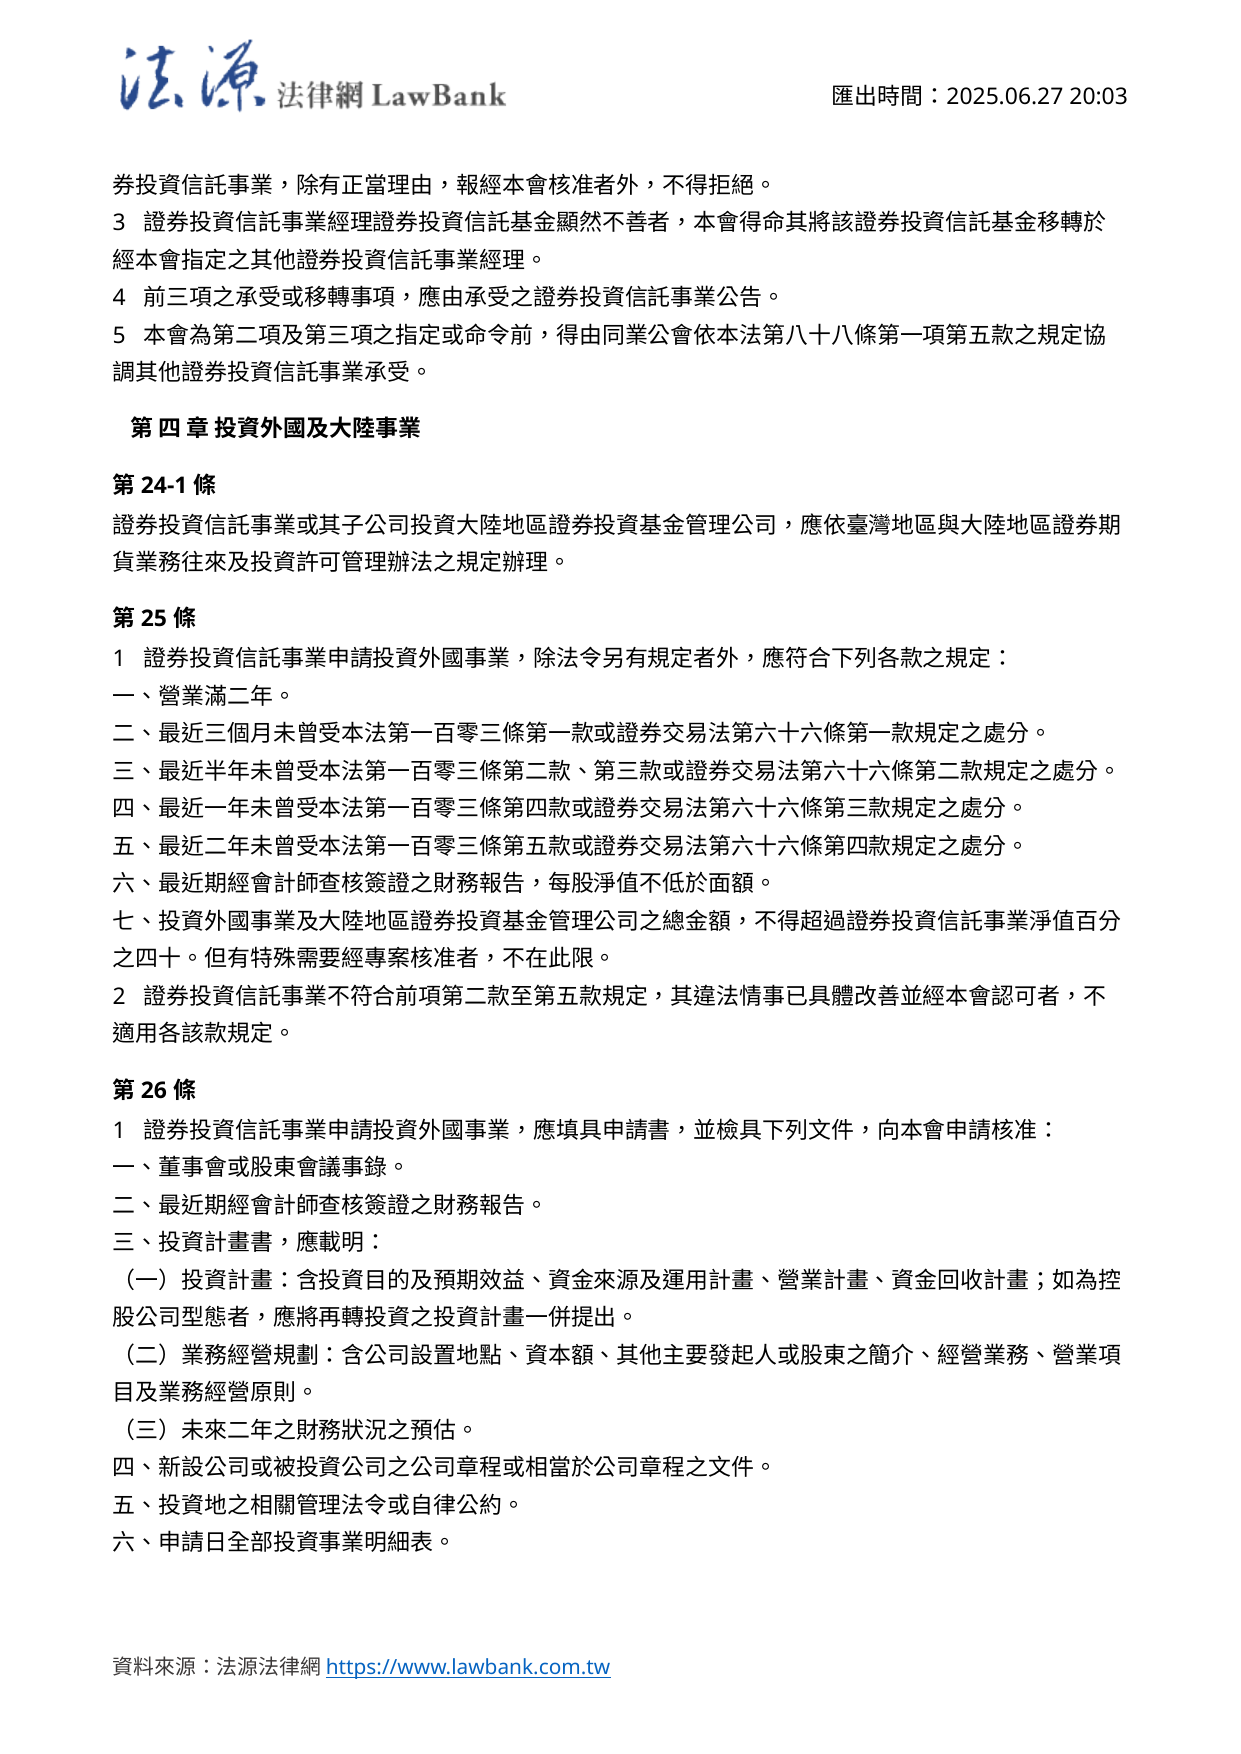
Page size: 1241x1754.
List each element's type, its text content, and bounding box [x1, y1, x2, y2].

text （二）業務經營規劃：含公司設置地點、資本額、其他主要發起人或股東之簡介、經營業務、營業項目及業務經營原則。 [112, 1334, 1128, 1409]
text 六、申請日全部投資事業明細表。 [112, 1522, 1128, 1559]
text 4 前三項之承受或移轉事項，應由承受之證券投資信託事業公告。 [112, 277, 1128, 314]
text 六、最近期經會計師查核簽證之財務報告，每股淨值不低於面額。 [112, 863, 1128, 901]
text 七、投資外國事業及大陸地區證券投資基金管理公司之總金額，不得超過證券投資信託事業淨值百分之四十。但有特殊需要經專案核准者，不在此限。 [112, 901, 1128, 976]
text 二、最近三個月未曾受本法第一百零三條第一款或證券交易法第六十六條第一款規定之處分。 [112, 713, 1128, 751]
text 5 本會為第二項及第三項之指定或命令前，得由同業公會依本法第八十八條第一項第五款之規定協調其他證券投資信託事業承受。 [112, 314, 1128, 389]
text 三、最近半年未曾受本法第一百零三條第二款、第三款或證券交易法第六十六條第二款規定之處分。 [112, 751, 1128, 788]
text 三、投資計畫書，應載明： [112, 1222, 1128, 1259]
text 券投資信託事業，除有正當理由，報經本會核准者外，不得拒絕。 [112, 164, 1128, 202]
text 第 25 條 [112, 598, 1128, 636]
text （一）投資計畫：含投資目的及預期效益、資金來源及運用計畫、營業計畫、資金回收計畫；如為控股公司型態者，應將再轉投資之投資計畫一併提出。 [112, 1259, 1128, 1334]
text 2 證券投資信託事業不符合前項第二款至第五款規定，其違法情事已具體改善並經本會認可者，不適用各該款規定。 [112, 976, 1128, 1051]
text 四、新設公司或被投資公司之公司章程或相當於公司章程之文件。 [112, 1447, 1128, 1484]
text 第 24-1 條 [112, 464, 1128, 502]
text 五、最近二年未曾受本法第一百零三條第五款或證券交易法第六十六條第四款規定之處分。 [112, 826, 1128, 863]
picture [120, 39, 507, 116]
text 二、最近期經會計師查核簽證之財務報告。 [112, 1184, 1128, 1222]
text 3 證券投資信託事業經理證券投資信託基金顯然不善者，本會得命其將該證券投資信託基金移轉於經本會指定之其他證券投資信託事業經理。 [112, 202, 1128, 277]
text 一、營業滿二年。 [112, 676, 1128, 713]
text 五、投資地之相關管理法令或自律公約。 [112, 1484, 1128, 1522]
text 第 四 章 投資外國及大陸事業 [112, 408, 1128, 446]
text 1 證券投資信託事業申請投資外國事業，應填具申請書，並檢具下列文件，向本會申請核准： [112, 1109, 1128, 1147]
text 第 26 條 [112, 1069, 1128, 1107]
text 證券投資信託事業或其子公司投資大陸地區證券投資基金管理公司，應依臺灣地區與大陸地區證券期貨業務往來及投資許可管理辦法之規定辦理。 [112, 504, 1128, 579]
text （三）未來二年之財務狀況之預估。 [112, 1409, 1128, 1447]
text 四、最近一年未曾受本法第一百零三條第四款或證券交易法第六十六條第三款規定之處分。 [112, 788, 1128, 826]
text 1 證券投資信託事業申請投資外國事業，除法令另有規定者外，應符合下列各款之規定： [112, 638, 1128, 676]
text 一、董事會或股東會議事錄。 [112, 1147, 1128, 1184]
